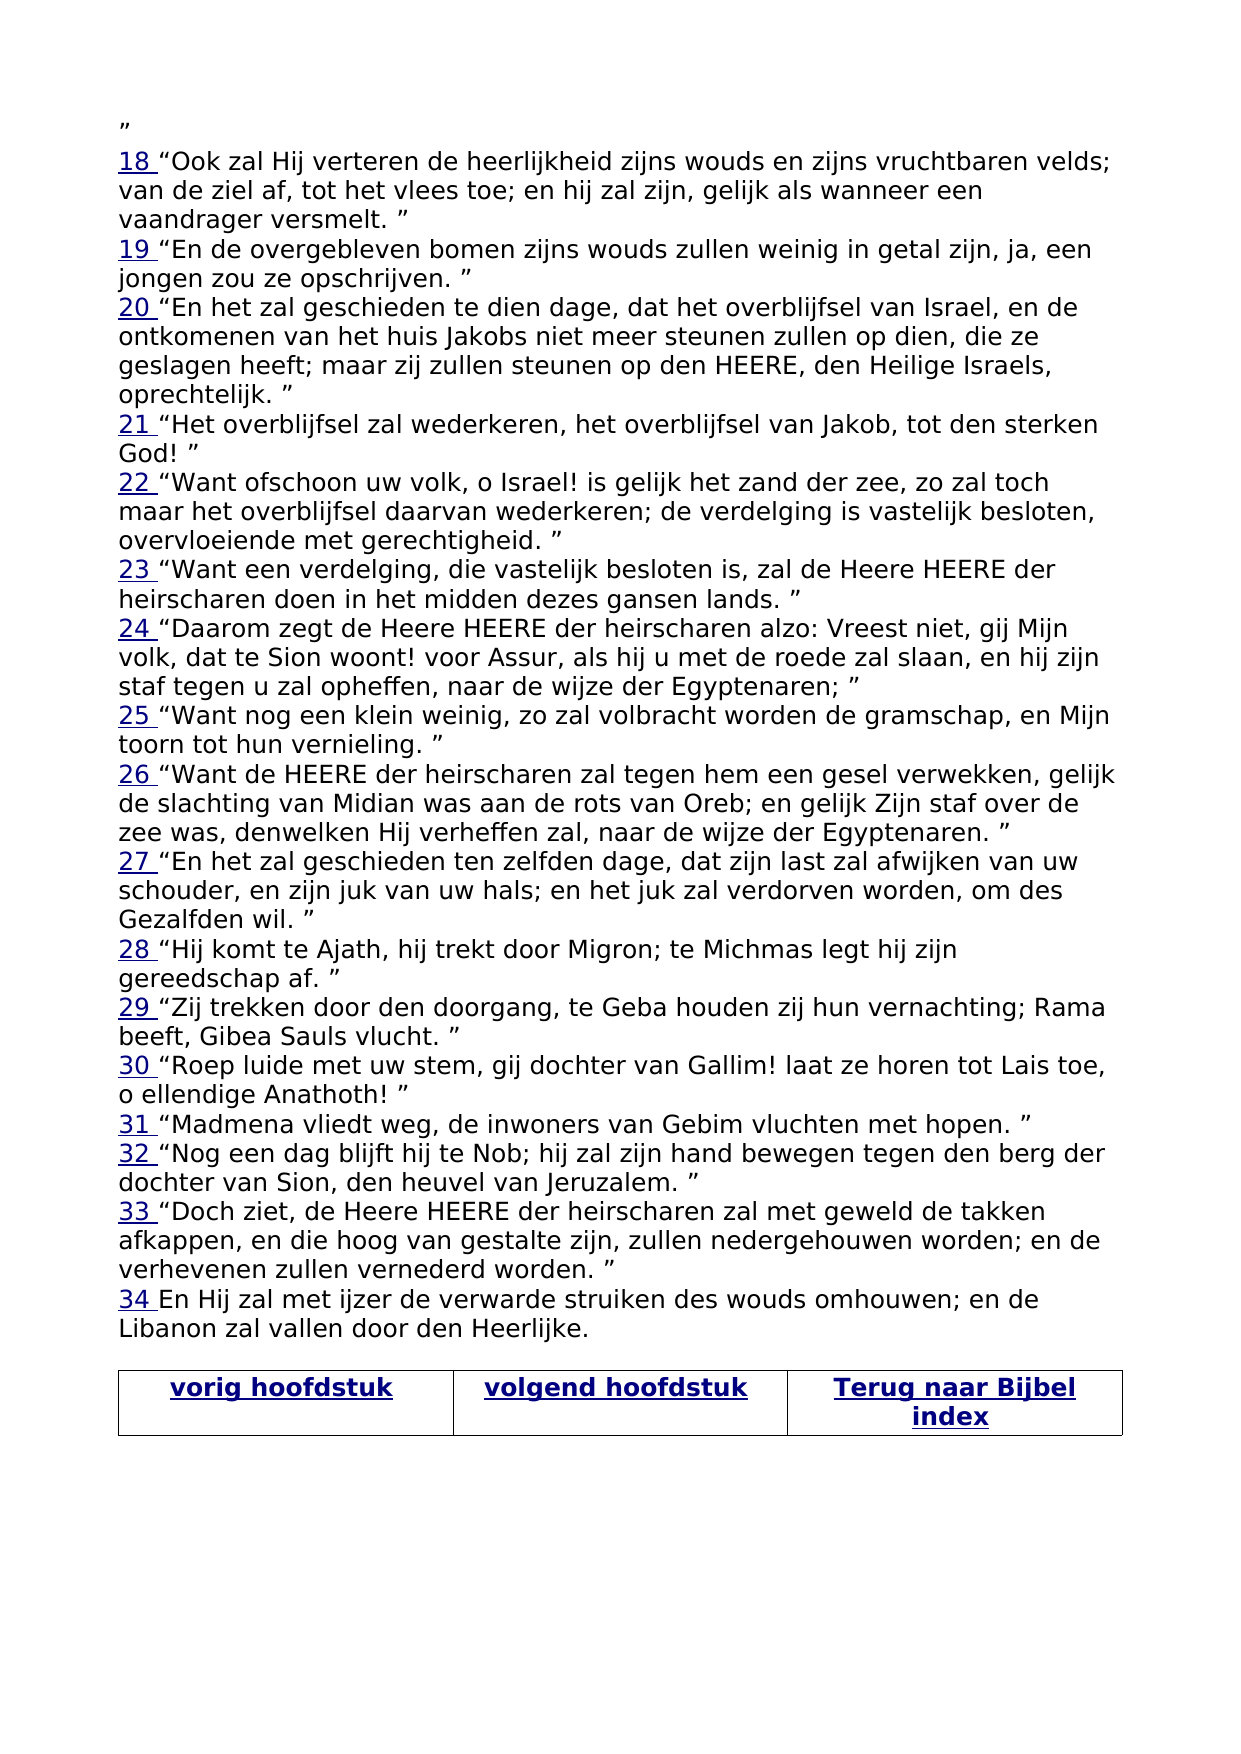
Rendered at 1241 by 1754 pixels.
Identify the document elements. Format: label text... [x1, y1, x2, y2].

table_header volgend hoofdstuk [454, 1371, 787, 1435]
table_header Terug naar Bijbel index [788, 1371, 1122, 1435]
text ” 18 “Ook zal Hij verteren de heerlijkheid zijns wouds en zijns vruchtbaren velds; van de ziel af, tot het vlees toe; en hij zal zijn, gelijk als wanneer een vaandrager versmelt. ” 19 “En de overgebleven bomen zijns wouds zullen weinig in getal zijn, ja, een jongen zou ze opschrijven. ” 20 “En het zal geschieden te dien dage, dat het overblijfsel van Israel, en de ontkomenen van het huis Jakobs niet meer steunen zullen op dien, die ze geslagen heeft; maar zij zullen steunen op den HEERE, den Heilige Israels, oprechtelijk. ” 21 “Het overblijfsel zal wederkeren, het overblijfsel van Jakob, tot den sterken God! ” 22 “Want ofschoon uw volk, o Israel! is gelijk het zand der zee, zo zal toch maar het overblijfsel daarvan wederkeren; de verdelging is vastelijk besloten, overvloeiende met gerechtigheid. ” 23 “Want een verdelging, die vastelijk besloten is, zal de Heere HEERE der heirscharen doen in het midden dezes gansen lands. ” 24 “Daarom zegt de Heere HEERE der heirscharen alzo: Vreest niet, gij Mijn volk, dat te Sion woont! voor Assur, als hij u met de roede zal slaan, en hij zijn staf tegen u zal opheffen, naar de wijze der Egyptenaren; ” 25 “Want nog een klein weinig, zo zal volbracht worden de gramschap, en Mijn toorn tot hun vernieling. ” 26 “Want de HEERE der heirscharen zal tegen hem een gesel verwekken, gelijk de slachting van Midian was aan de rots van Oreb; en gelijk Zijn staf over de zee was, denwelken Hij verheffen zal, naar de wijze der Egyptenaren. ” 27 “En het zal geschieden ten zelfden dage, dat zijn last zal afwijken van uw schouder, en zijn juk van uw hals; en het juk zal verdorven worden, om des Gezalfden wil. ” 28 “Hij komt te Ajath, hij trekt door Migron; te Michmas legt hij zijn gereedschap af. ” 29 “Zij trekken door den doorgang, te Geba houden zij hun vernachting; Rama beeft, Gibea Sauls vlucht. ” 30 “Roep luide met uw stem, gij dochter van Gallim! laat ze horen tot Lais toe, o ellendige Anathoth! ” 31 “Madmena vliedt weg, de inwoners van Gebim vluchten met hopen. ” 32 “Nog een dag blijft hij te Nob; hij zal zijn hand bewegen tegen den berg der dochter van Sion, den heuvel van Jeruzalem. ” 33 “Doch ziet, de Heere HEERE der heirscharen zal met geweld de takken afkappen, en die hoog van gestalte zijn, zullen nedergehouwen worden; en de verhevenen zullen vernederd worden. ” 34 En Hij zal met ijzer de verwarde struiken des wouds omhouwen; en de Libanon zal vallen door den Heerlijke. [118, 118, 1122, 1343]
table_header vorig hoofdstuk [119, 1371, 453, 1435]
